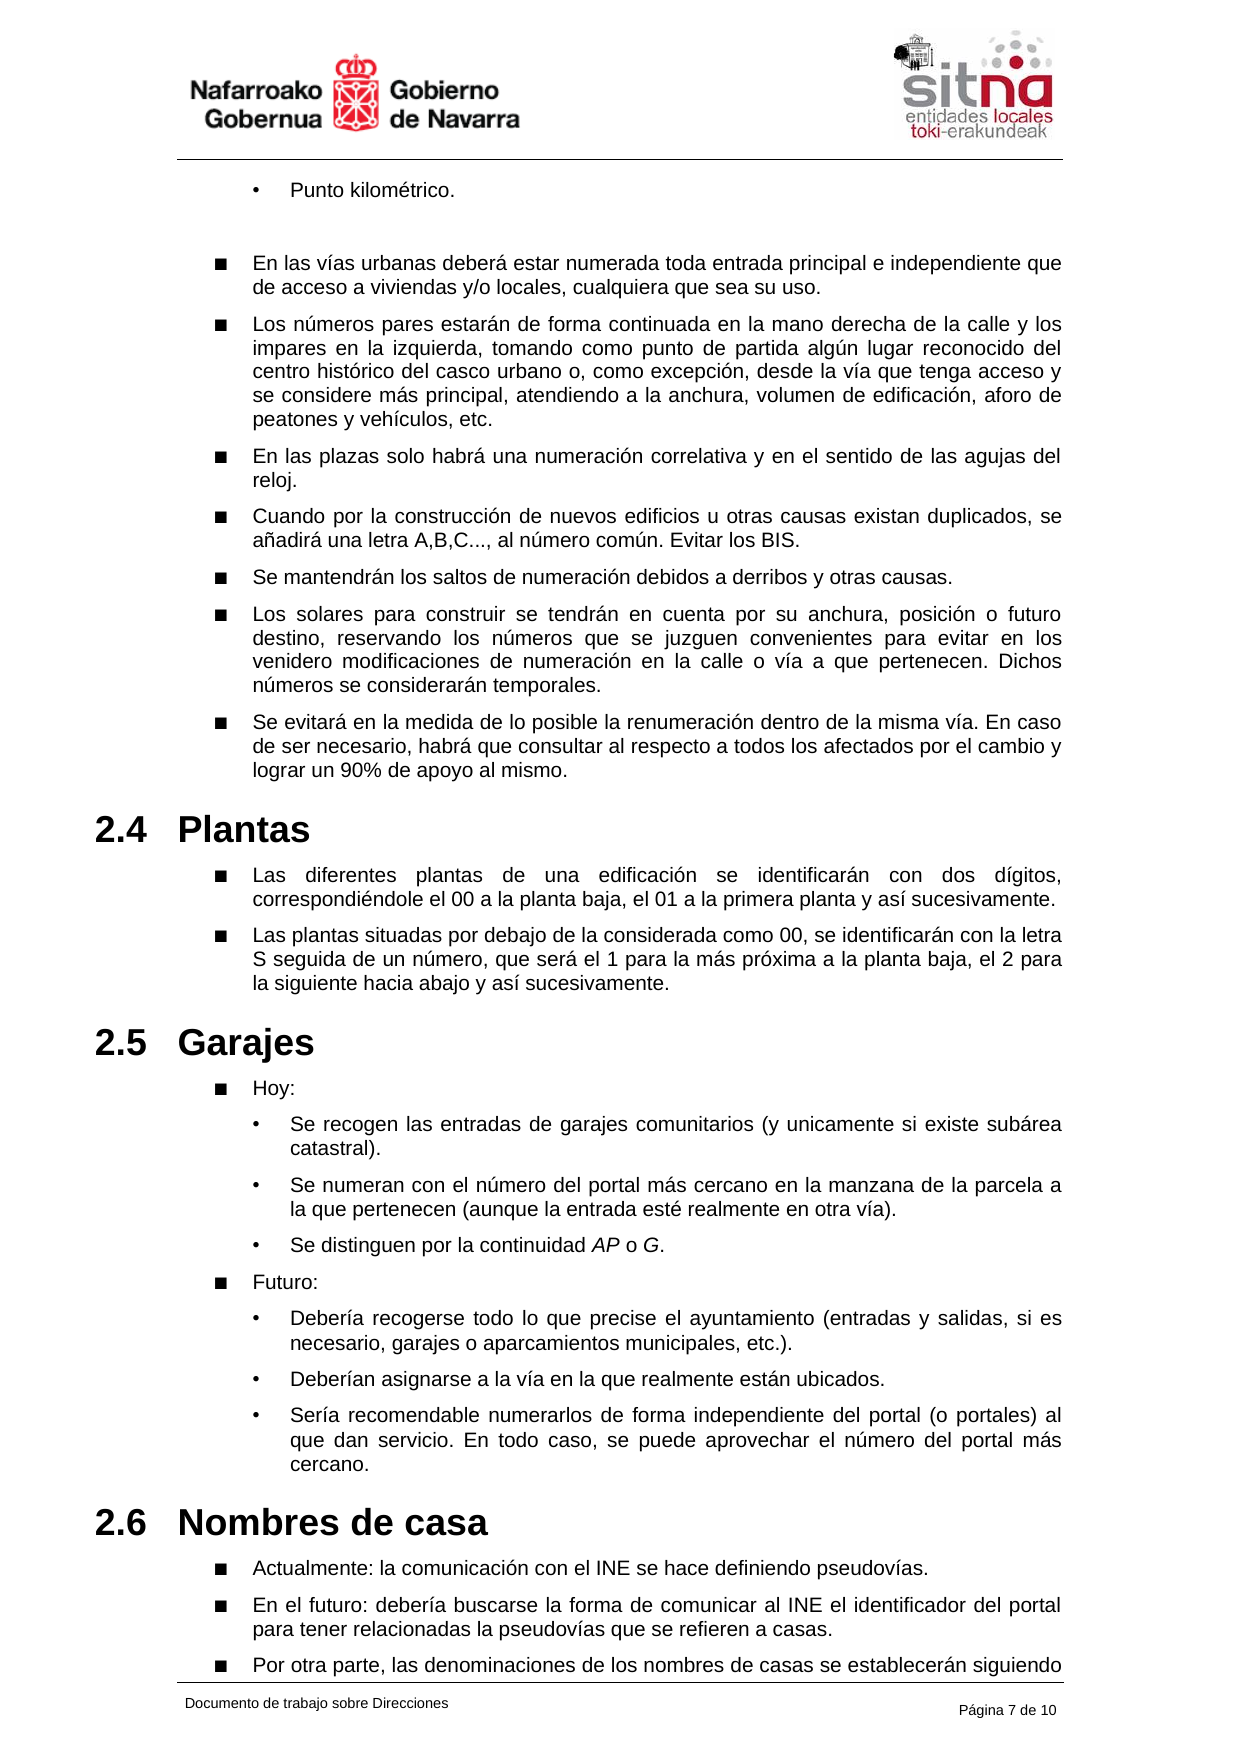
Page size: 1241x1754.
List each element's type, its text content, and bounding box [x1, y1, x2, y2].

subtitle Nombres de casa [94, 1500, 1063, 1543]
list Debería recogerse todo lo que precise el ayuntamiento (entradas y salidas, si es necesario, garajes o aparcamientos municipales, etc.). [252, 1306, 1063, 1354]
picture [893, 28, 1055, 140]
list Hoy: [215, 1076, 1063, 1099]
list Sería recomendable numerarlos de forma independiente del portal (o portales) al que dan servicio. En todo caso, se puede aprovechar el número del portal más cercano. [252, 1403, 1063, 1475]
list Se mantendrán los saltos de numeración debidos a derribos y otras causas. [215, 565, 1063, 589]
list Se recogen las entradas de garajes comunitarios (y unicamente si existe subárea catastral). [252, 1112, 1063, 1160]
list Futuro: [215, 1270, 1063, 1294]
list Punto kilométrico. [252, 178, 1063, 202]
list Por otra parte, las denominaciones de los nombres de casas se establecerán siguiendo [215, 1653, 1063, 1677]
list Se numeran con el número del portal más cercano en la manzana de la parcela a la que pertenecen (aunque la entrada esté realmente en otra vía). [252, 1173, 1063, 1221]
subtitle Garajes [94, 1020, 1063, 1063]
list Deberían asignarse a la vía en la que realmente están ubicados. [252, 1367, 1063, 1391]
list Las plantas situadas por debajo de la considerada como 00, se identificarán con la letra S seguida de un número, que será el 1 para la más próxima a la planta baja, el 2 para la siguiente hacia abajo y así sucesivamente. [215, 923, 1063, 995]
list Se evitará en la medida de lo posible la renumeración dentro de la misma vía. En caso de ser necesario, habrá que consultar al respecto a todos los afectados por el cambio y lograr un 90% de apoyo al mismo. [215, 710, 1063, 782]
list Los solares para construir se tendrán en cuenta por su anchura, posición o futuro destino, reservando los números que se juzguen convenientes para evitar en los venidero modificaciones de numeración en la calle o vía a que pertenecen. Dichos números se considerarán temporales. [215, 601, 1063, 697]
picture [180, 42, 529, 142]
list Actualmente: la comunicación con el INE se hace definiendo pseudovías. [215, 1556, 1063, 1580]
list En las plazas solo habrá una numeración correlativa y en el sentido de las agujas del reloj. [215, 444, 1063, 492]
list Cuando por la construcción de nuevos edificios u otras causas existan duplicados, se añadirá una letra A,B,C..., al número común. Evitar los BIS. [215, 504, 1063, 552]
list Se distinguen por la continuidad AP o G. [252, 1233, 1063, 1257]
subtitle Plantas [94, 807, 1063, 850]
list Las diferentes plantas de una edificación se identificarán con dos dígitos, correspondiéndole el 00 a la planta baja, el 01 a la primera planta y así sucesivamente. [215, 862, 1063, 910]
list En el futuro: debería buscarse la forma de comunicar al INE el identificador del portal para tener relacionadas la pseudovías que se refieren a casas. [215, 1592, 1063, 1641]
list Los números pares estarán de forma continuada en la mano derecha de la calle y los impares en la izquierda, tomando como punto de partida algún lugar reconocido del centro histórico del casco urbano o, como excepción, desde la vía que tenga acceso y se considere más principal, atendiendo a la anchura, volumen de edificación, aforo de peatones y vehículos, etc. [215, 311, 1063, 431]
list En las vías urbanas deberá estar numerada toda entrada principal e independiente que de acceso a viviendas y/o locales, cualquiera que sea su uso. [215, 251, 1063, 299]
